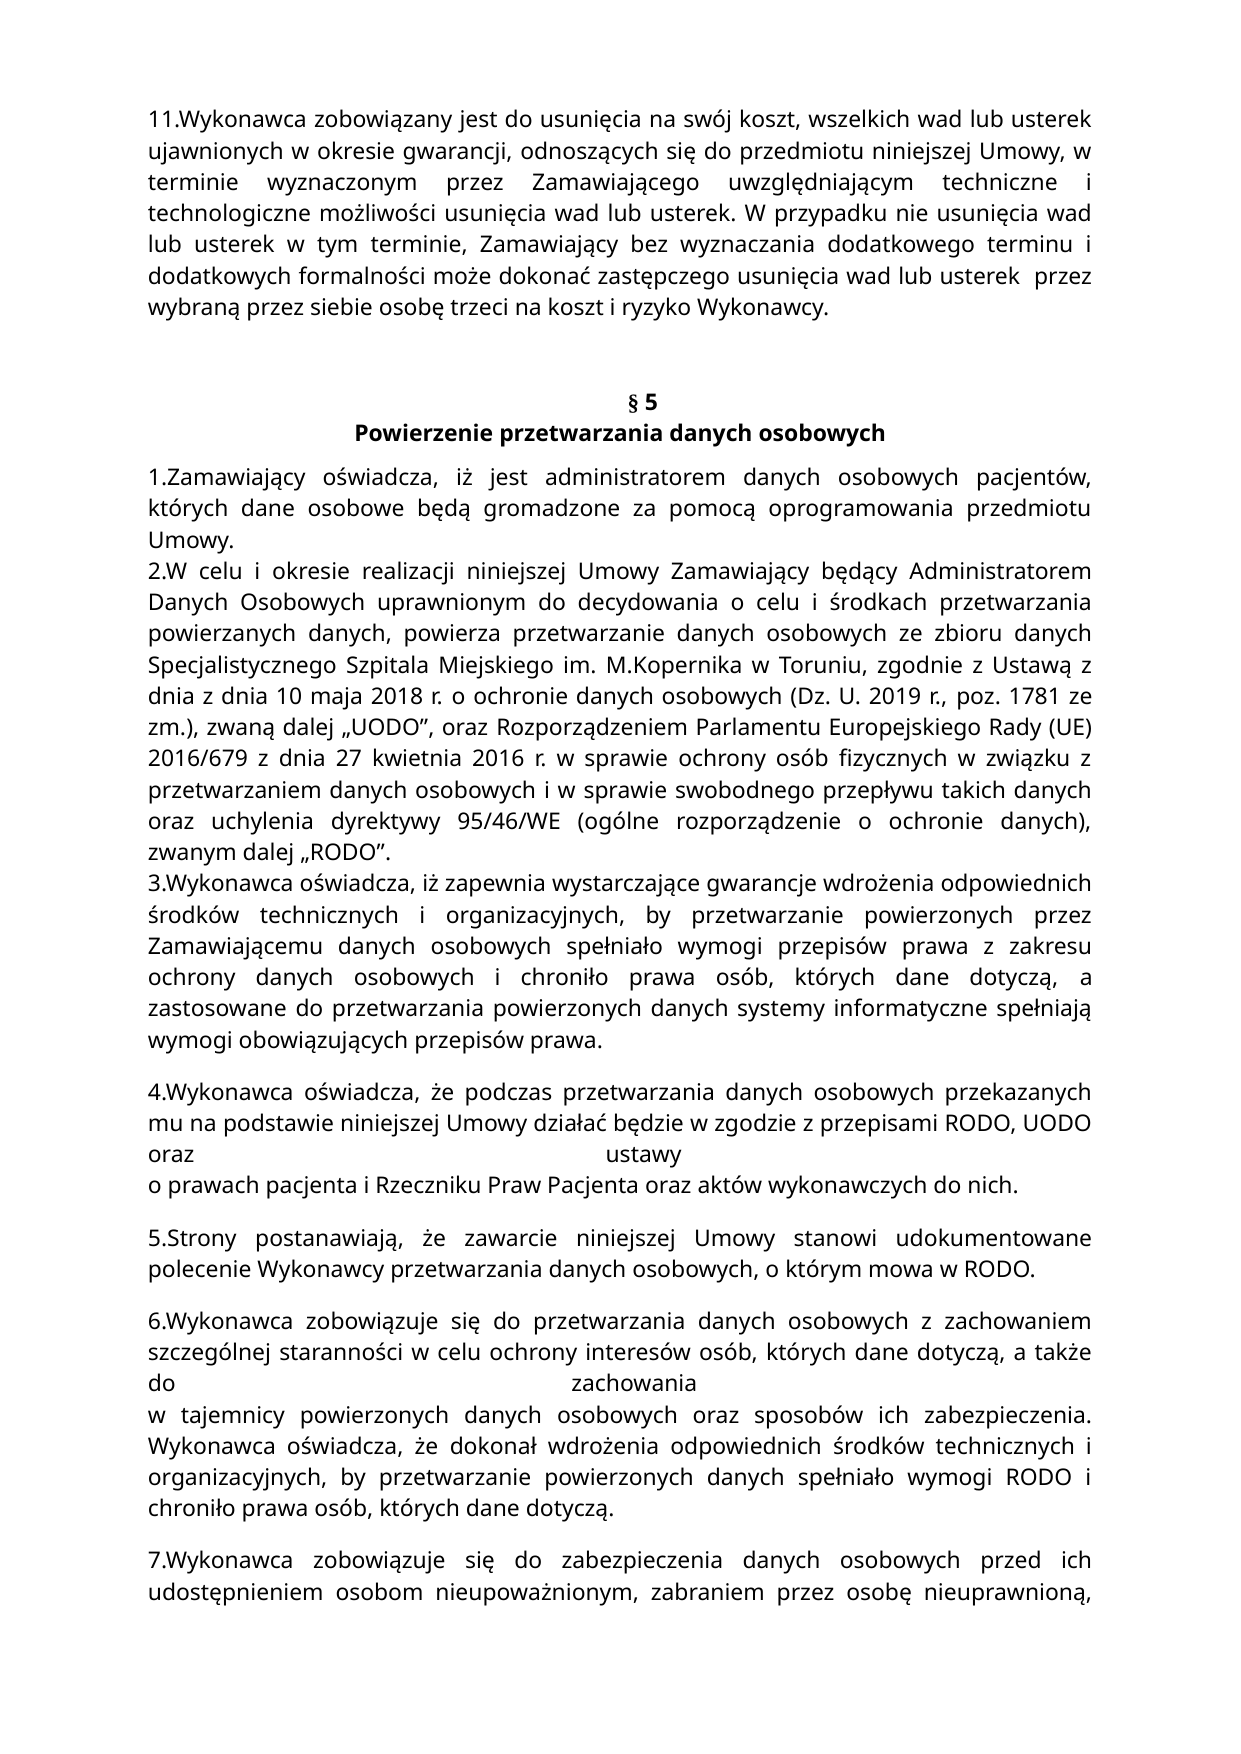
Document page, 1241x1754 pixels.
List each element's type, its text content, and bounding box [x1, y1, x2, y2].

list 6.Wykonawca zobowiązuje się do przetwarzania danych osobowych z zachowaniem szczególnej staranności w celu ochrony interesów osób, których dane dotyczą, a także do zachowania w tajemnicy powierzonych danych osobowych oraz sposobów ich zabezpieczenia. Wykonawca oświadcza, że dokonał wdrożenia odpowiednich środków technicznych i organizacyjnych, by przetwarzanie powierzonych danych spełniało wymogi RODO i chroniło prawa osób, których dane dotyczą. [148, 1305, 1093, 1524]
list 4.Wykonawca oświadcza, że podczas przetwarzania danych osobowych przekazanych mu na podstawie niniejszej Umowy działać będzie w zgodzie z przepisami RODO, UODO oraz ustawy o prawach pacjenta i Rzeczniku Praw Pacjenta oraz aktów wykonawczych do nich. [148, 1076, 1093, 1201]
text § 5 [177, 386, 1093, 417]
list 5.Strony postanawiają, że zawarcie niniejszej Umowy stanowi udokumentowane polecenie Wykonawcy przetwarzania danych osobowych, o którym mowa w RODO. [148, 1222, 1093, 1284]
list 3.Wykonawca oświadcza, iż zapewnia wystarczające gwarancje wdrożenia odpowiednich środków technicznych i organizacyjnych, by przetwarzanie powierzonych przez Zamawiającemu danych osobowych spełniało wymogi przepisów prawa z zakresu ochrony danych osobowych i chroniło prawa osób, których dane dotyczą, a zastosowane do przetwarzania powierzonych danych systemy informatyczne spełniają wymogi obowiązujących przepisów prawa. [148, 867, 1093, 1055]
text Powierzenie przetwarzania danych osobowych [148, 417, 1093, 449]
list 7.Wykonawca zobowiązuje się do zabezpieczenia danych osobowych przed ich udostępnieniem osobom nieupoważnionym, zabraniem przez osobę nieuprawnioną, [148, 1544, 1093, 1607]
list 2.W celu i okresie realizacji niniejszej Umowy Zamawiający będący Administratorem Danych Osobowych uprawnionym do decydowania o celu i środkach przetwarzania powierzanych danych, powierza przetwarzanie danych osobowych ze zbioru danych Specjalistycznego Szpitala Miejskiego im. M.Kopernika w Toruniu, zgodnie z Ustawą z dnia z dnia 10 maja 2018 r. o ochronie danych osobowych (Dz. U. 2019 r., poz. 1781 ze zm.), zwaną dalej „UODO”, oraz Rozporządzeniem Parlamentu Europejskiego Rady (UE) 2016/679 z dnia 27 kwietnia 2016 r. w sprawie ochrony osób fizycznych w związku z przetwarzaniem danych osobowych i w sprawie swobodnego przepływu takich danych oraz uchylenia dyrektywy 95/46/WE (ogólne rozporządzenie o ochronie danych), zwanym dalej „RODO”. [148, 555, 1093, 867]
list 11.Wykonawca zobowiązany jest do usunięcia na swój koszt, wszelkich wad lub usterek ujawnionych w okresie gwarancji, odnoszących się do przedmiotu niniejszej Umowy, w terminie wyznaczonym przez Zamawiającego uwzględniającym techniczne i technologiczne możliwości usunięcia wad lub usterek. W przypadku nie usunięcia wad lub usterek w tym terminie, Zamawiający bez wyznaczania dodatkowego terminu i dodatkowych formalności może dokonać zastępczego usunięcia wad lub usterek przez wybraną przez siebie osobę trzeci na koszt i ryzyko Wykonawcy. [148, 103, 1093, 322]
text 1.Zamawiający oświadcza, iż jest administratorem danych osobowych pacjentów, których dane osobowe będą gromadzone za pomocą oprogramowania przedmiotu Umowy. [148, 461, 1093, 555]
